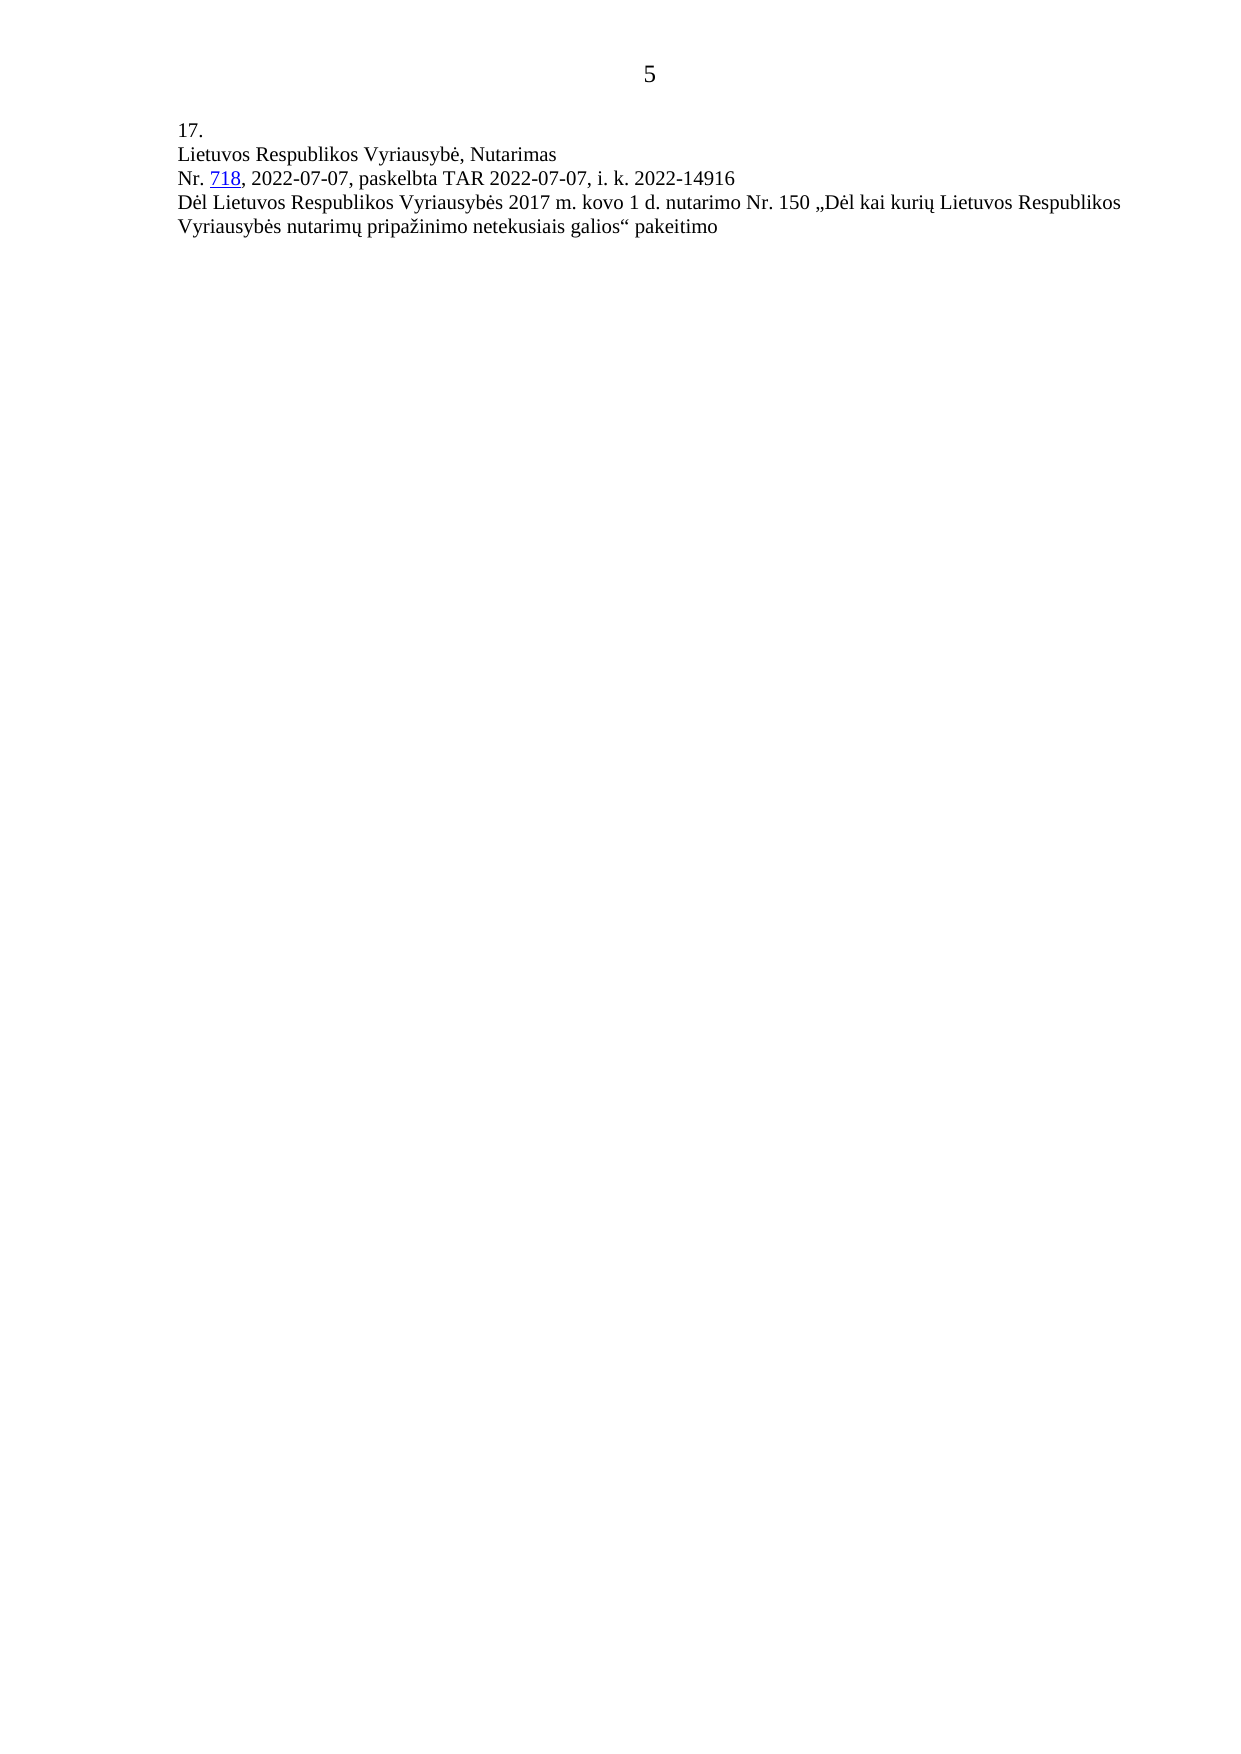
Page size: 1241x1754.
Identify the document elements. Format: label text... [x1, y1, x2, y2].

text 17. [177, 118, 1122, 142]
text Nr. 718, 2022-07-07, paskelbta TAR 2022-07-07, i. k. 2022-14916 [177, 166, 1122, 190]
text Dėl Lietuvos Respublikos Vyriausybės 2017 m. kovo 1 d. nutarimo Nr. 150 „Dėl kai kurių Lietuvos Respublikos Vyriausybės nutarimų pripažinimo netekusiais galios“ pakeitimo [177, 190, 1122, 238]
text Lietuvos Respublikos Vyriausybė, Nutarimas [177, 142, 1122, 166]
